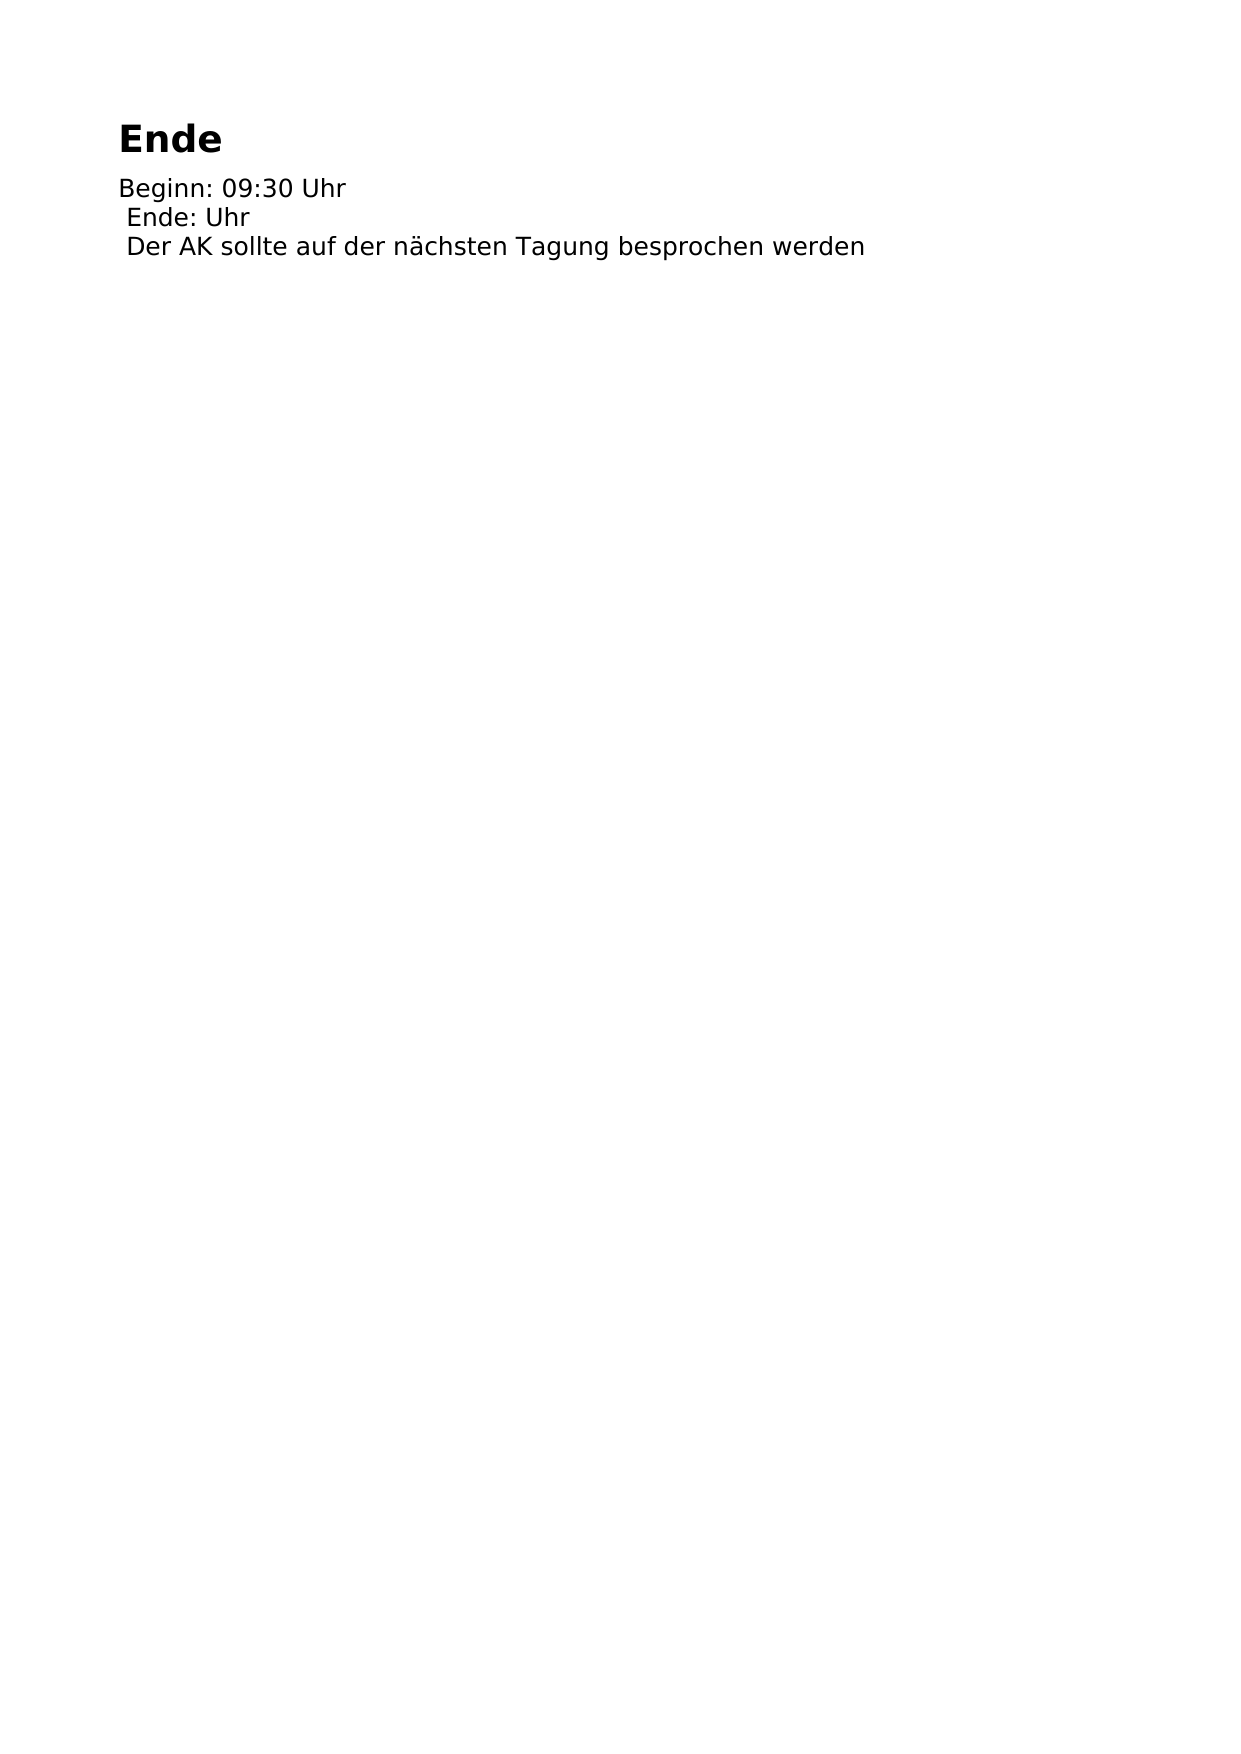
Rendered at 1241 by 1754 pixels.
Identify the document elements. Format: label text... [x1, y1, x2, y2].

subtitle Ende [118, 118, 1122, 162]
text Beginn: 09:30 Uhr Ende: Uhr Der AK sollte auf der nächsten Tagung besprochen werden [118, 174, 1122, 262]
